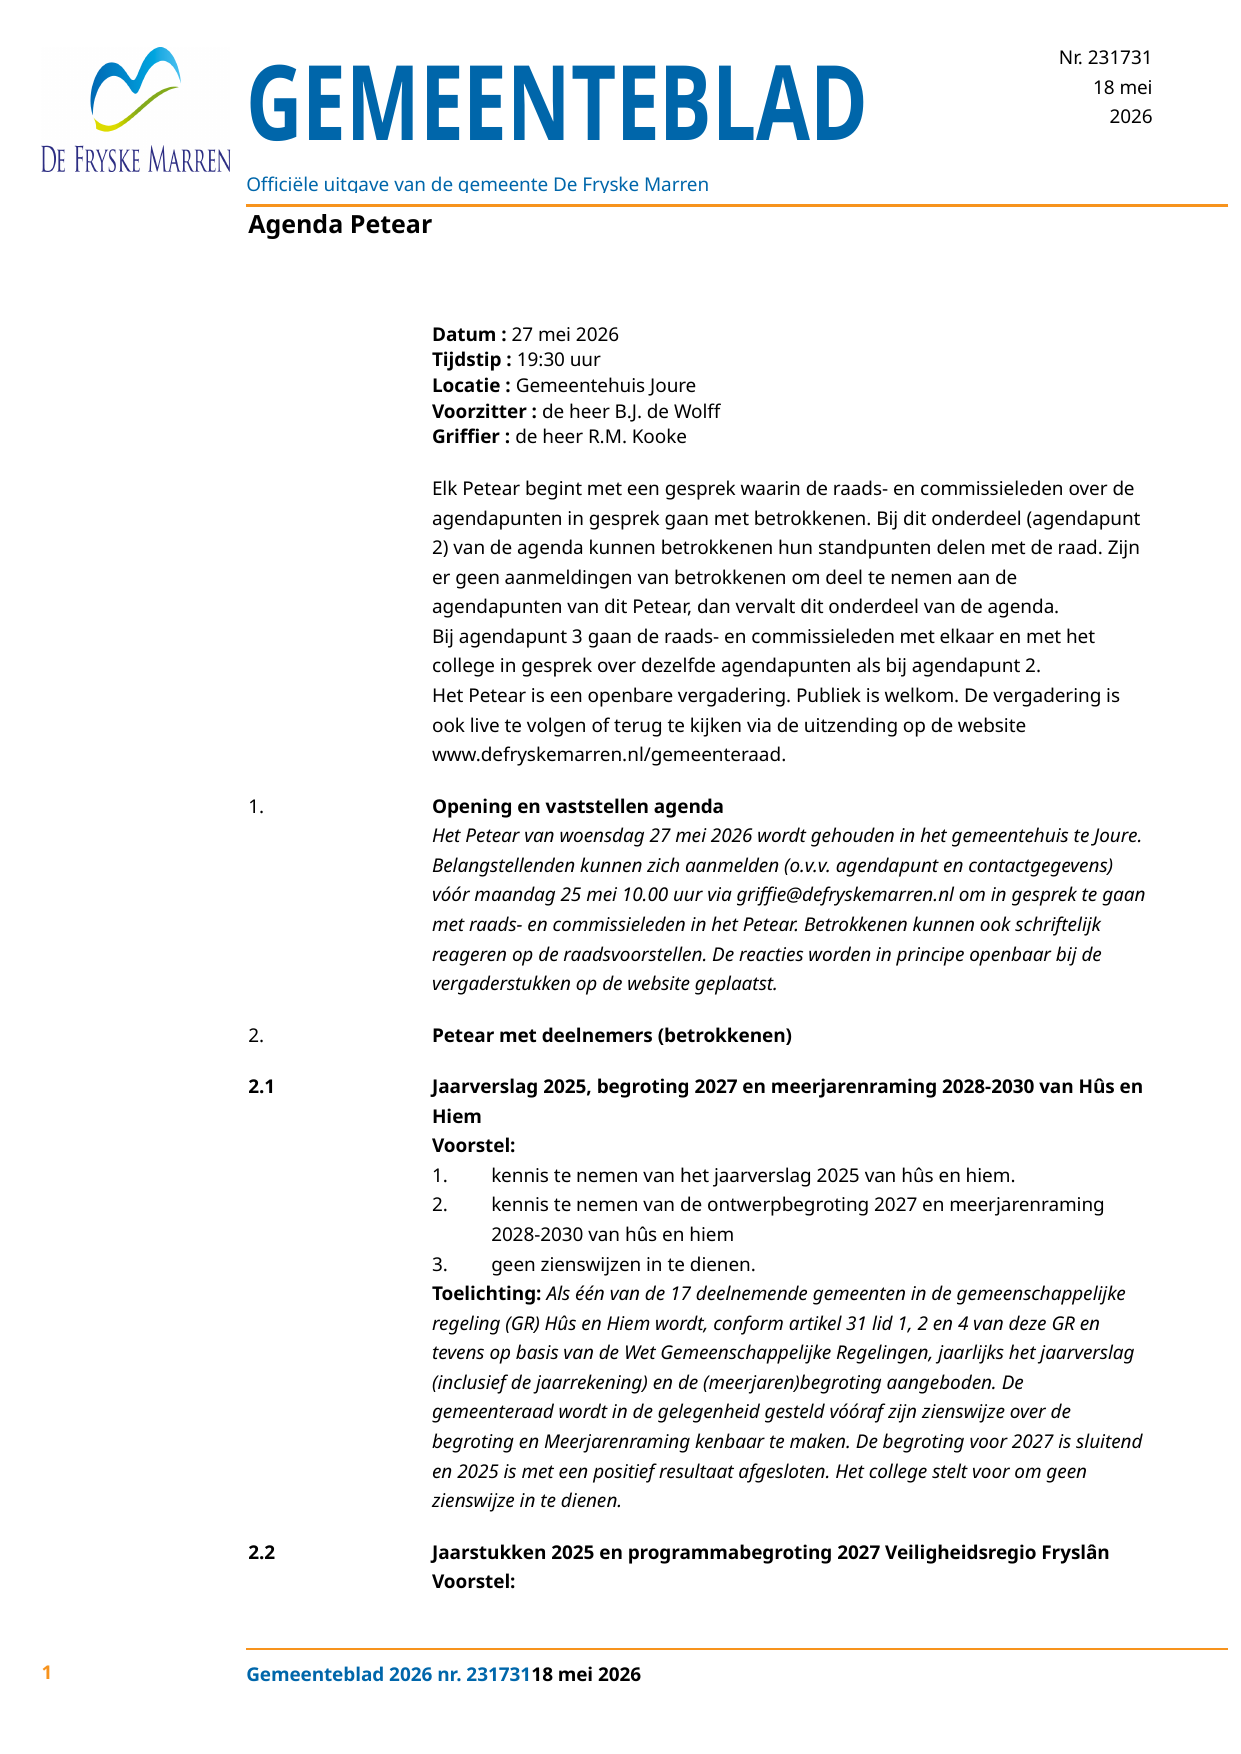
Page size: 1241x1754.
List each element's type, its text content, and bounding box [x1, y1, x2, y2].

table_cell Jaarverslag 2025, begroting 2027 en meerjarenraming 2028-2030 van Hûs en Hiem Voorstel: kennis te nemen van het jaarverslag 2025 van hûs en hiem. kennis te nemen van de ontwerpbegroting 2027 en meerjarenraming 2028-2030 van hûs en hiem geen zienswijzen in te dienen. Toelichting: Als één van de 17 deelnemende gemeenten in de gemeenschappelijke regeling (GR) Hûs en Hiem wordt, conform artikel 31 lid 1, 2 en 4 van deze GR en tevens op basis van de Wet Gemeenschappelijke Regelingen, jaarlijks het jaarverslag (inclusief de jaarrekening) en de (meerjaren)begroting aangeboden. De gemeenteraad wordt in de gelegenheid gesteld vóóraf zijn zienswijze over de begroting en Meerjarenraming kenbaar te maken. De begroting voor 2027 is sluitend en 2025 is met een positief resultaat afgesloten. Het college stelt voor om geen zienswijze in te dienen. [432, 1073, 1152, 1513]
table_cell [248, 767, 432, 793]
table_cell [248, 475, 432, 767]
table_cell Locatie : Gemeentehuis Joure [432, 372, 1152, 398]
table_cell [432, 996, 1152, 1022]
table_cell Voorzitter : de heer B.J. de Wolff [432, 398, 1152, 424]
table_cell [432, 1513, 1152, 1539]
table_cell [248, 347, 432, 372]
table_cell [248, 1048, 432, 1073]
table_cell Petear met deelnemers (betrokkenen) [432, 1022, 1152, 1048]
table_cell [432, 1048, 1152, 1073]
table_cell 2.2 [248, 1539, 432, 1594]
table_cell Jaarstukken 2025 en programmabegroting 2027 Veiligheidsregio Fryslân Voorstel: Kennis te nemen van de jaarstukken 2025 van de Veiligheidsregio Fryslân Kennis te nemen van de programmabegroting 2027 van de Veiligheidsregio Fryslân Geen zienswijze in te dienen op jaarstukken van 2025 en de programmabegroting 2027 van de Veiligheidsregio Fryslân. Toelichting: De gemeenteraad heeft op basis van de Wet Gemeenschappelijke Regelingen het recht om een zienswijze in te dienen op de jaarstukken 2025 en de programmabegroting 2027 van de Veiligheidsregio Fryslân. Zo kunt u kennisnemen van de programmabegroting, de prioriteiten en financiële kaders voor 2027 en tevens van de taken binnen de publieke gezondheid, crisisbeheersing en brandweerzorg. De jaarstukken geven, zo stelt het college voor aan de raad, geen aanleiding voor het indienen van een zienswijze. [432, 1539, 1152, 1594]
table_cell Tijdstip : 19:30 uur [432, 347, 1152, 372]
table_cell 2.1 [248, 1073, 432, 1513]
table_cell [432, 767, 1152, 793]
table_cell Elk Petear begint met een gesprek waarin de raads- en commissieleden over de agendapunten in gesprek gaan met betrokkenen. Bij dit onderdeel (agendapunt 2) van de agenda kunnen betrokkenen hun standpunten delen met de raad. Zijn er geen aanmeldingen van betrokkenen om deel te nemen aan de agendapunten van dit Petear, dan vervalt dit onderdeel van de agenda. Bij agendapunt 3 gaan de raads- en commissieleden met elkaar en met het college in gesprek over dezelfde agendapunten als bij agendapunt 2. Het Petear is een openbare vergadering. Publiek is welkom. De vergadering is ook live te volgen of terug te kijken via de uitzending op de website www.defryskemarren.nl/gemeenteraad. [432, 475, 1152, 767]
text Agenda Petear [248, 207, 1152, 241]
table_cell [432, 450, 1152, 475]
table_cell [248, 793, 432, 996]
table_cell Griffier : de heer R.M. Kooke [432, 424, 1152, 449]
table_cell [248, 424, 432, 449]
table_cell [248, 996, 432, 1022]
table_cell [248, 372, 432, 398]
picture [41, 47, 231, 172]
table_header Datum : 27 mei 2026 [432, 321, 1152, 347]
table_cell [248, 1513, 432, 1539]
table_cell [248, 450, 432, 475]
table_cell [248, 1022, 432, 1048]
table_cell Opening en vaststellen agenda Het Petear van woensdag 27 mei 2026 wordt gehouden in het gemeentehuis te Joure. Belangstellenden kunnen zich aanmelden (o.v.v. agendapunt en contactgegevens) vóór maandag 25 mei 10.00 uur via griffie@defryskemarren.nl om in gesprek te gaan met raads- en commissieleden in het Petear. Betrokkenen kunnen ook schriftelijk reageren op de raadsvoorstellen. De reacties worden in principe openbaar bij de vergaderstukken op de website geplaatst. [432, 793, 1152, 996]
table_cell [248, 398, 432, 424]
table_header [248, 321, 432, 347]
